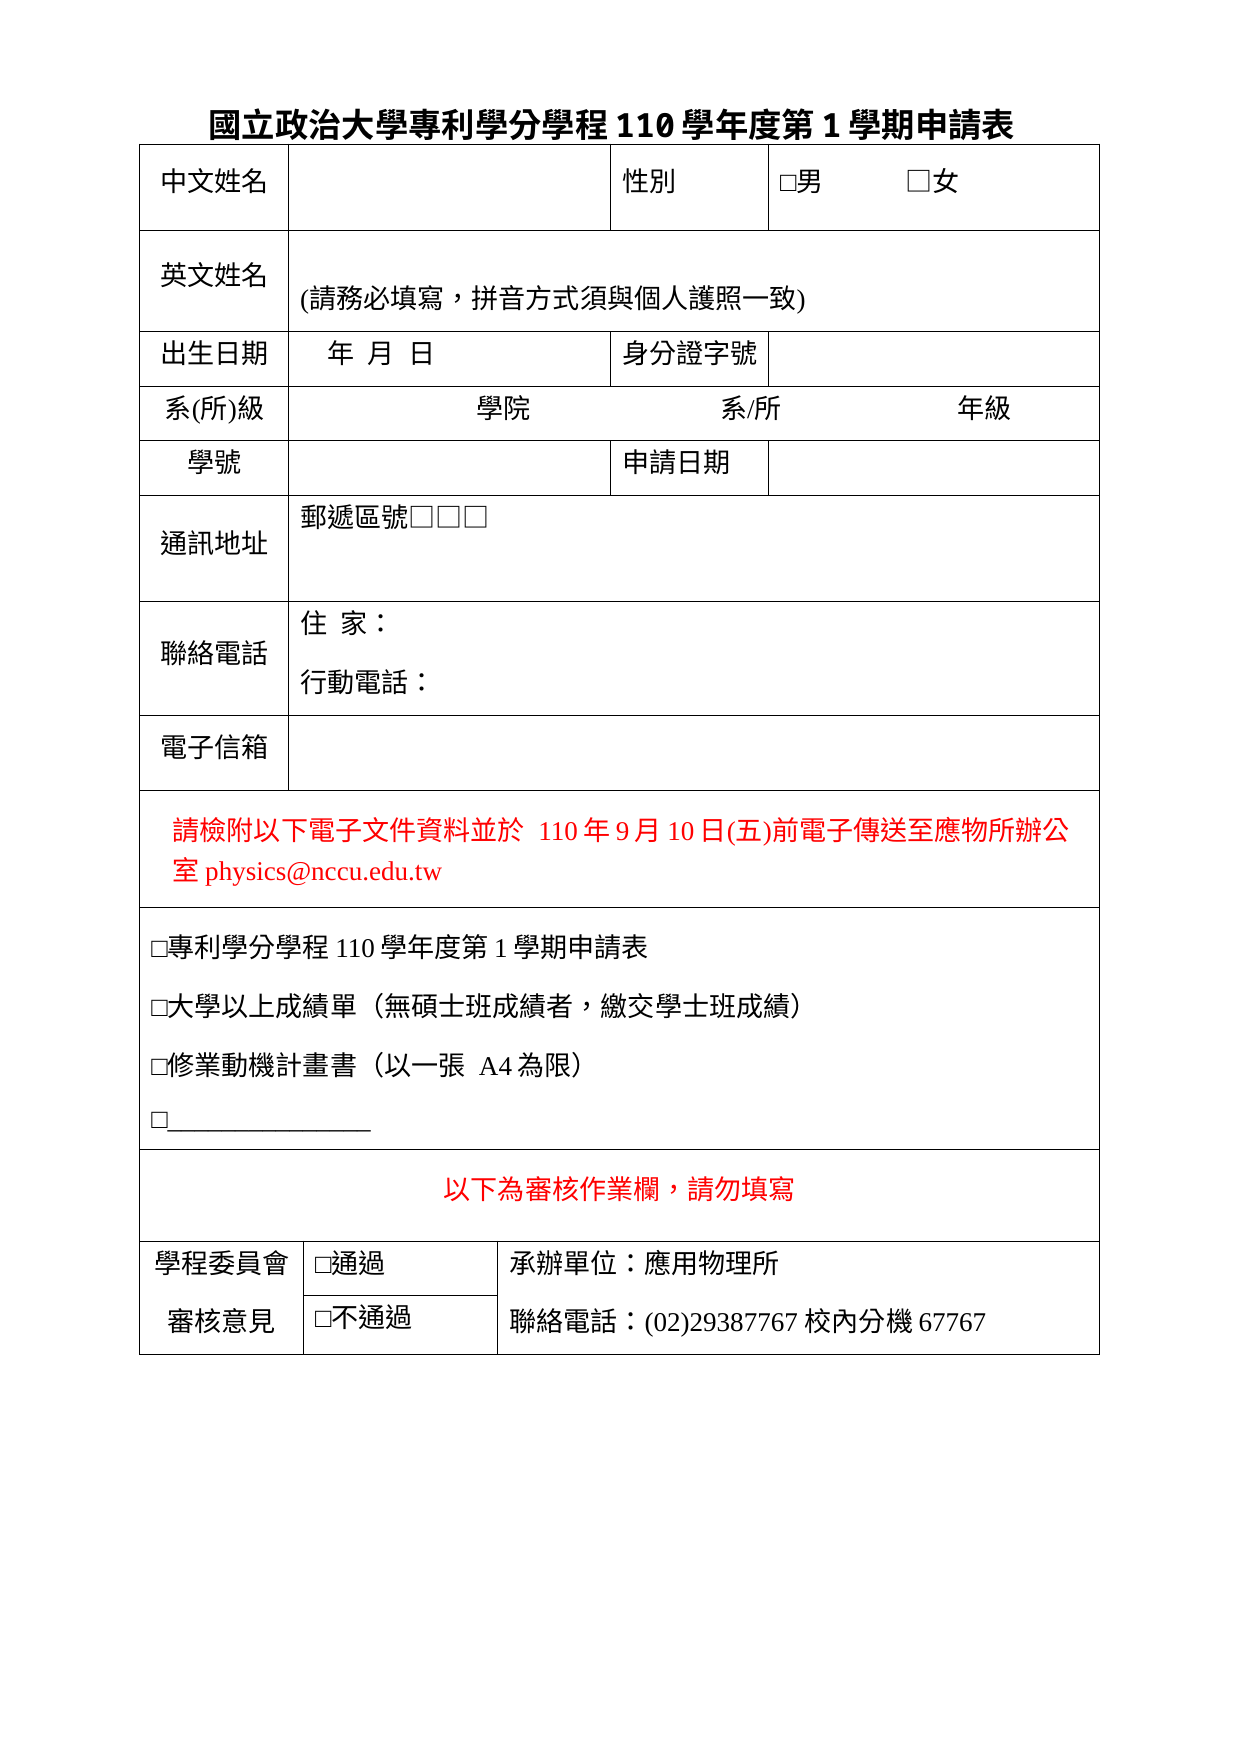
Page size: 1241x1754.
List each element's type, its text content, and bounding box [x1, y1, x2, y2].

text 國立政治大學專利學分學程110學年度第1學期申請表 [208, 81, 1053, 143]
table_cell [769, 332, 1099, 386]
table_cell 身分證字號 [611, 332, 768, 386]
table_cell (請務必填寫，拼音方式須與個人護照一致) [289, 231, 1099, 331]
table_cell 申請日期 [611, 441, 768, 495]
table_cell 電子信箱 [140, 716, 288, 789]
table_cell 聯絡電話 [140, 602, 288, 715]
table_cell 學院 系/所 年級 [289, 387, 1099, 440]
table_cell 英文姓名 [140, 231, 288, 331]
table_cell □專利學分學程110學年度第1學期申請表 □大學以上成績單（無碩士班成績者，繳交學士班成績） □修業動機計畫書（以一張 A4為限） □_______________ [140, 908, 1099, 1148]
table_cell 以下為審核作業欄，請勿填寫 [140, 1150, 1099, 1241]
table_header □男 □女 [769, 145, 1099, 230]
table_cell 請檢附以下電子文件資料並於 110年9月10日(五)前電子傳送至應物所辦公室physics@nccu.edu.tw [140, 791, 1099, 907]
table_header 性別 [611, 145, 768, 230]
table_cell □不通過 [304, 1296, 497, 1354]
table_cell [289, 441, 610, 495]
table_cell [289, 716, 1099, 789]
table_cell 出生日期 [140, 332, 288, 386]
table_header [289, 145, 610, 230]
table_cell 承辦單位：應用物理所 聯絡電話：(02)29387767 校內分機67767 [498, 1242, 1099, 1354]
table_cell 郵遞區號□□□ [289, 496, 1099, 601]
table_cell 系(所)級 [140, 387, 288, 440]
table_cell 年 月 日 [289, 332, 610, 386]
table_header 中文姓名 [140, 145, 288, 230]
table_cell 通訊地址 [140, 496, 288, 601]
table_cell □通過 [304, 1242, 497, 1295]
table_cell 住 家： 行動電話： [289, 602, 1099, 715]
table_cell [769, 441, 1099, 495]
table_cell 學號 [140, 441, 288, 495]
table_cell 學程委員會 審核意見 [140, 1242, 303, 1354]
